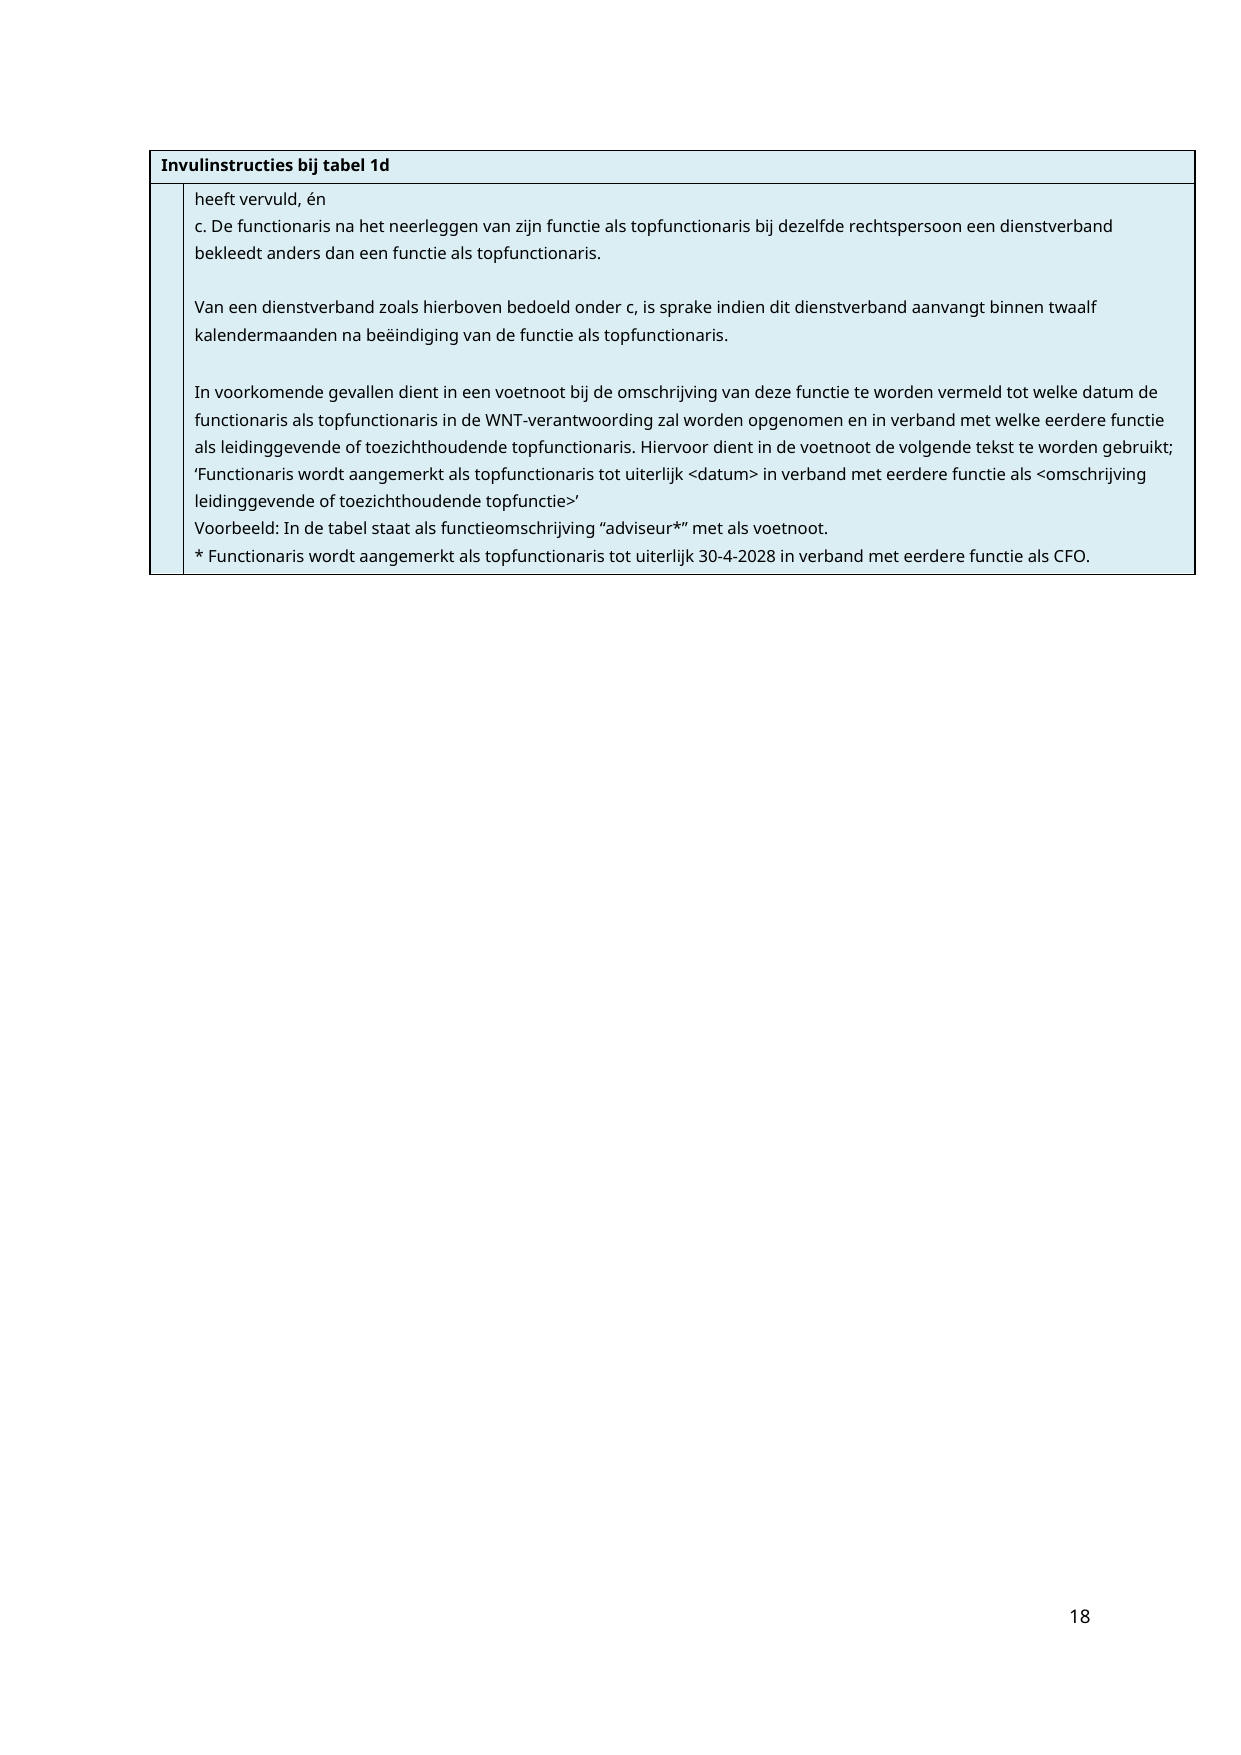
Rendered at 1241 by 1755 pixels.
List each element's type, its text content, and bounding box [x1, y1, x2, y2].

table_cell [151, 184, 183, 573]
table_cell heeft vervuld, én c. De functionaris na het neerleggen van zijn functie als topfunctionaris bij dezelfde rechtspersoon een dienstverband bekleedt anders dan een functie als topfunctionaris. Van een dienstverband zoals hierboven bedoeld onder c, is sprake indien dit dienstverband aanvangt binnen twaalf kalendermaanden na beëindiging van de functie als topfunctionaris. In voorkomende gevallen dient in een voetnoot bij de omschrijving van deze functie te worden vermeld tot welke datum de functionaris als topfunctionaris in de WNT-verantwoording zal worden opgenomen en in verband met welke eerdere functie als leidinggevende of toezichthoudende topfunctionaris. Hiervoor dient in de voetnoot de volgende tekst te worden gebruikt; ‘Functionaris wordt aangemerkt als topfunctionaris tot uiterlijk <datum> in verband met eerdere functie als <omschrijving leidinggevende of toezichthoudende topfunctie>’ Voorbeeld: In de tabel staat als functieomschrijving “adviseur*” met als voetnoot. * Functionaris wordt aangemerkt als topfunctionaris tot uiterlijk 30-4-2028 in verband met eerdere functie als CFO. [184, 184, 1194, 573]
table_header Invulinstructies bij tabel 1d [151, 151, 1194, 183]
